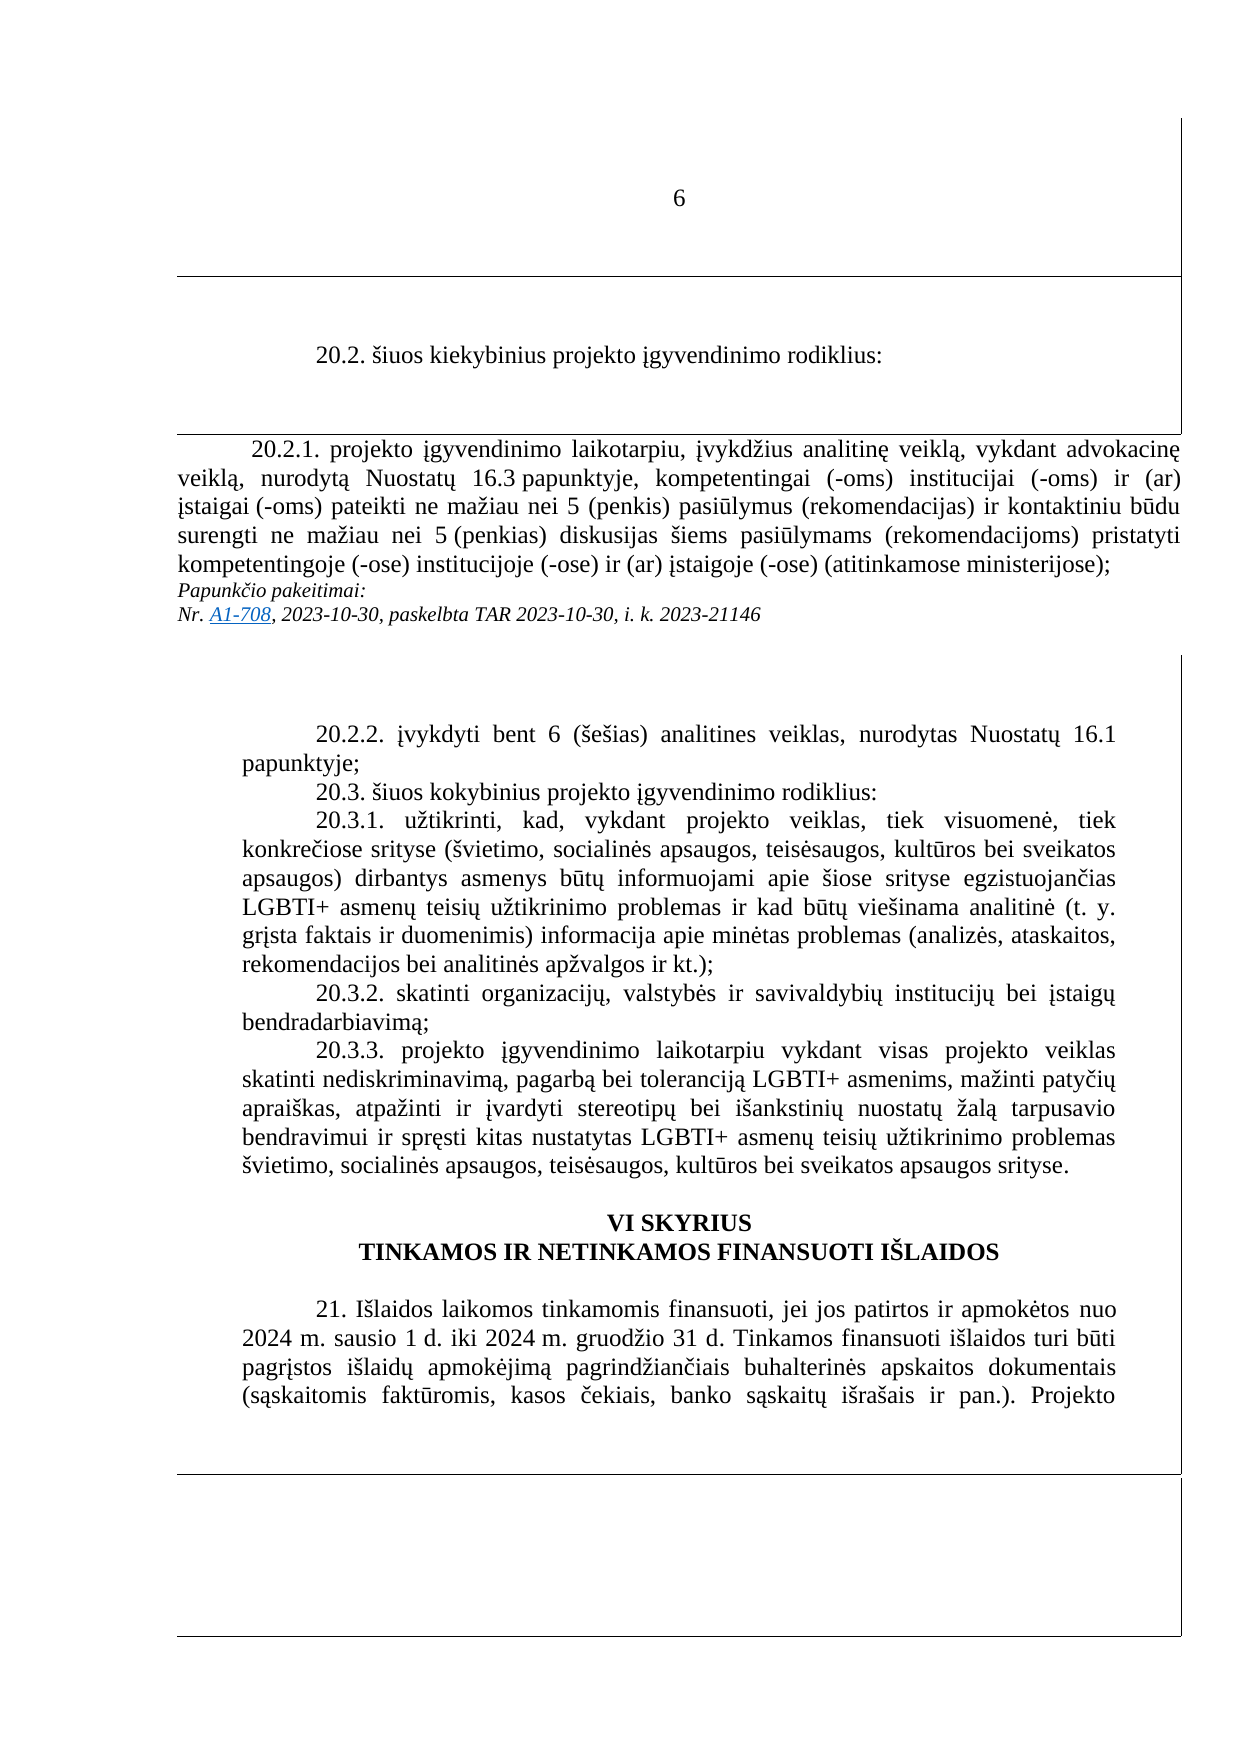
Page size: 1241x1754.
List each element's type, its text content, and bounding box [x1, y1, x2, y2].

text TINKAMOS IR NETINKAMOS FINANSUOTI IŠLAIDOS [177, 1237, 1181, 1265]
text 20.2. šiuos kiekybinius projekto įgyvendinimo rodiklius: [177, 276, 1181, 434]
text 21. Išlaidos laikomos tinkamomis finansuoti, jei jos patirtos ir apmokėtos nuo 2024 m. sausio 1 d. iki 2024 m. gruodžio 31 d. Tinkamos finansuoti išlaidos turi būti pagrįstos išlaidų apmokėjimą pagrindžiančiais buhalterinės apskaitos dokumentais (sąskaitomis faktūromis, kasos čekiais, banko sąskaitų išrašais ir pan.). Projekto [177, 1294, 1181, 1474]
text VI SKYRIUS [177, 1208, 1181, 1237]
text Papunkčio pakeitimai: [177, 578, 1181, 602]
text 20.3.3. projekto įgyvendinimo laikotarpiu vykdant visas projekto veiklas skatinti nediskriminavimą, pagarbą bei toleranciją LGBTI+ asmenims, mažinti patyčių apraiškas, atpažinti ir įvardyti stereotipų bei išankstinių nuostatų žalą tarpusavio bendravimui ir spręsti kitas nustatytas LGBTI+ asmenų teisių užtikrinimo problemas švietimo, socialinės apsaugos, teisėsaugos, kultūros bei sveikatos apsaugos srityse. [177, 1035, 1181, 1179]
text 20.3. šiuos kokybinius projekto įgyvendinimo rodiklius: [177, 777, 1181, 805]
text 20.2.1. projekto įgyvendinimo laikotarpiu, įvykdžius analitinę veiklą, vykdant advokacinę veiklą, nurodytą Nuostatų 16.3 papunktyje, kompetentingai (-oms) institucijai (‑oms) ir (ar) įstaigai (‑oms) pateikti ne mažiau nei 5 (penkis) pasiūlymus (rekomendacijas) ir kontaktiniu būdu surengti ne mažiau nei 5 (penkias) diskusijas šiems pasiūlymams (rekomendacijoms) pristatyti kompetentingoje (-ose) institucijoje (‑ose) ir (ar) įstaigoje (-ose) (atitinkamose ministerijose); [177, 434, 1181, 578]
text 20.3.1. užtikrinti, kad, vykdant projekto veiklas, tiek visuomenė, tiek konkrečiose srityse (švietimo, socialinės apsaugos, teisėsaugos, kultūros bei sveikatos apsaugos) dirbantys asmenys būtų informuojami apie šiose srityse egzistuojančias LGBTI+ asmenų teisių užtikrinimo problemas ir kad būtų viešinama analitinė (t. y. grįsta faktais ir duomenimis) informacija apie minėtas problemas (analizės, ataskaitos, rekomendacijos bei analitinės apžvalgos ir kt.); [177, 805, 1181, 978]
text 20.3.2. skatinti organizacijų, valstybės ir savivaldybių institucijų bei įstaigų bendradarbiavimą; [177, 978, 1181, 1035]
text 20.2.2. įvykdyti bent 6 (šešias) analitines veiklas, nurodytas Nuostatų 16.1 papunktyje; [177, 654, 1181, 777]
text Nr. A1-708, 2023-10-30, paskelbta TAR 2023-10-30, i. k. 2023-21146 [177, 602, 1181, 626]
